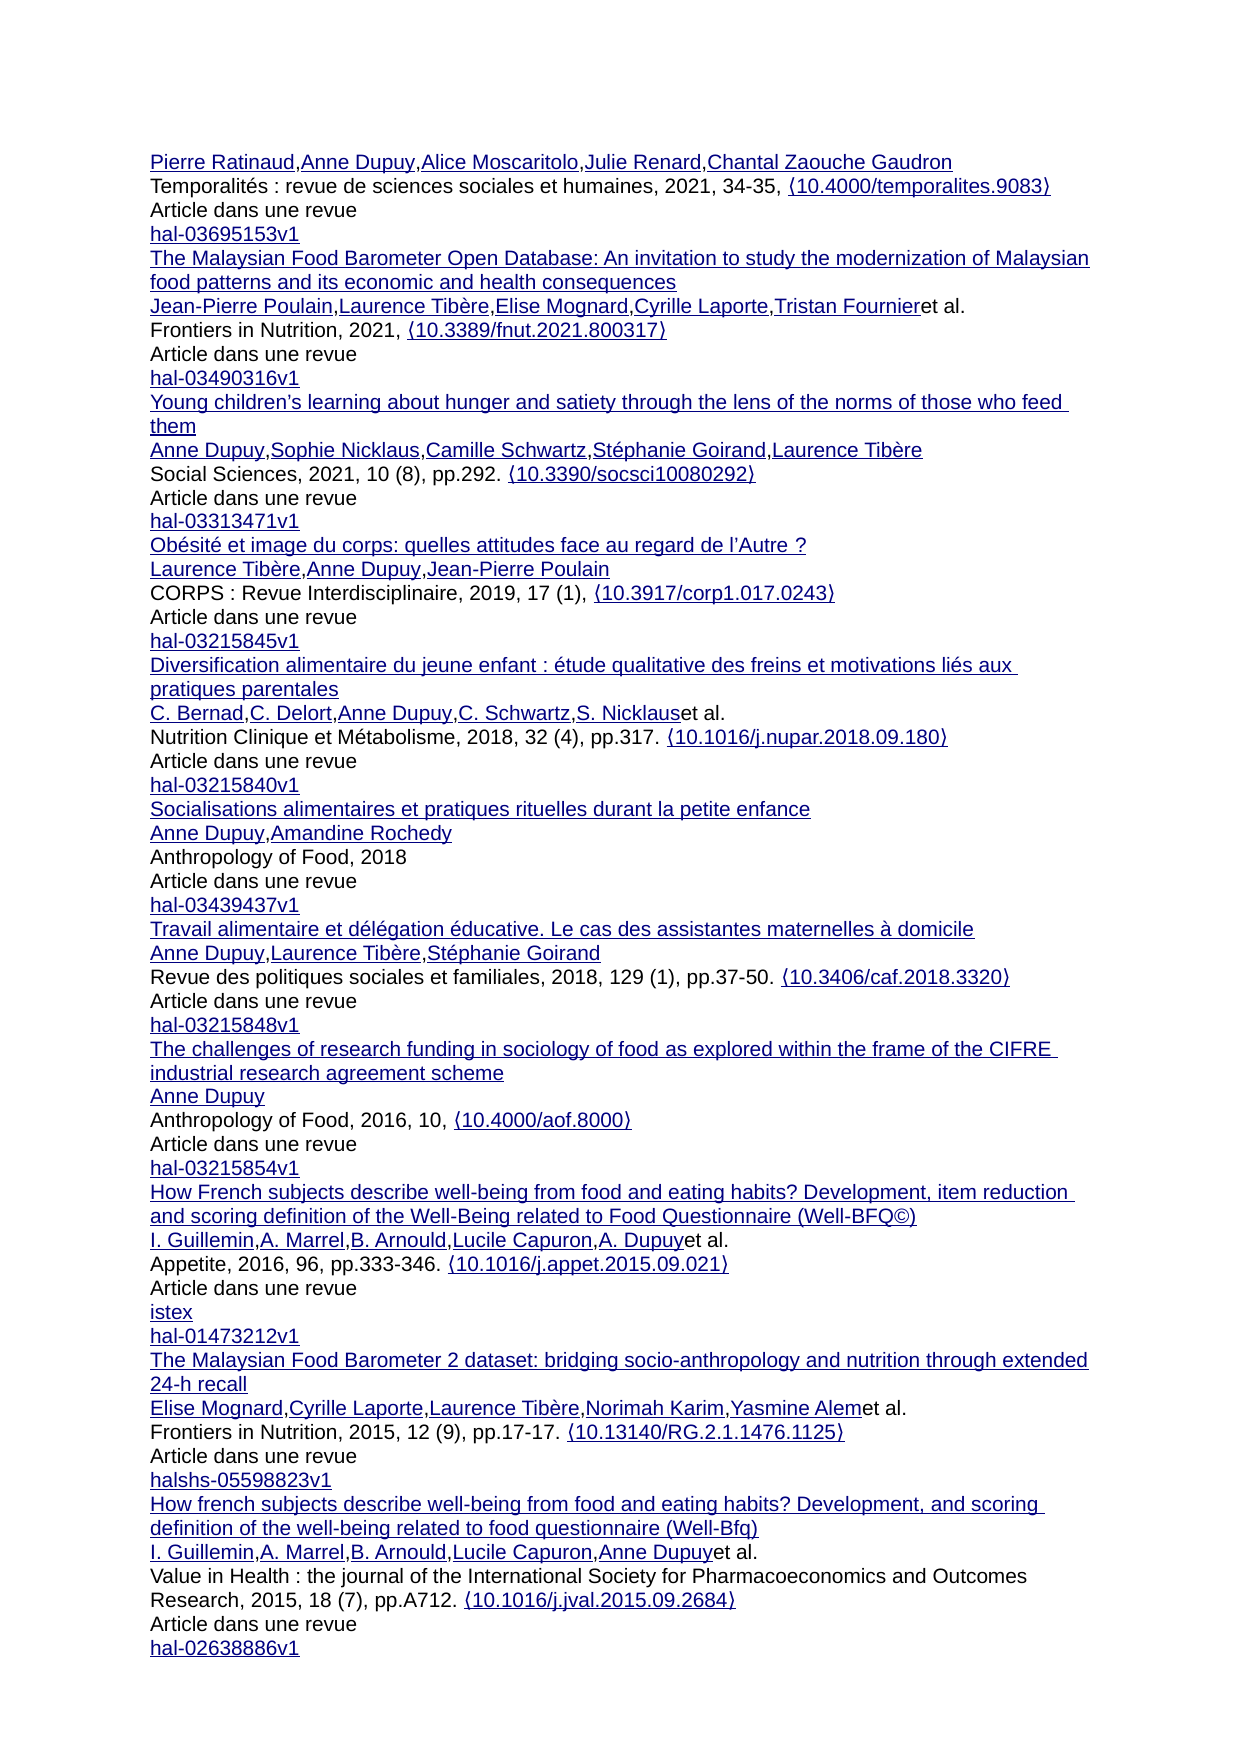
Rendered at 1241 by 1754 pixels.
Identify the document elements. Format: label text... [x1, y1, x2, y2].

table_cell The Malaysian Food Barometer 2 dataset: bridging socio-anthropology and nutrition through extended 24-h recall Elise Mognard,Cyrille Laporte,Laurence Tibère,Norimah Karim,Yasmine Alemet al. Frontiers in Nutrition, 2015, 12 (9), pp.17-17. ⟨10.13140/RG.2.1.1476.1125⟩ Article dans une revue halshs-05598823v1 [150, 1348, 1090, 1492]
table_cell The Malaysian Food Barometer Open Database: An invitation to study the modernization of Malaysian [150, 246, 1090, 267]
table_cell The challenges of research funding in sociology of food as explored within the frame of the CIFRE industrial research agreement scheme Anne Dupuy Anthropology of Food, 2016, 10, ⟨10.4000/aof.8000⟩ Article dans une revue hal-03215854v1 [150, 1036, 1090, 1180]
table_cell Diversification alimentaire du jeune enfant : étude qualitative des freins et motivations liés aux pratiques parentales C. Bernad,C. Delort,Anne Dupuy,C. Schwartz,S. Nicklauset al. Nutrition Clinique et Métabolisme, 2018, 32 (4), pp.317. ⟨10.1016/j.nupar.2018.09.180⟩ Article dans une revue hal-03215840v1 [150, 653, 1090, 797]
table_cell Pierre Ratinaud,Anne Dupuy,Alice Moscaritolo,Julie Renard,Chantal Zaouche Gaudron Temporalités : revue de sciences sociales et humaines, 2021, 34-35, ⟨10.4000/temporalites.9083⟩ Article dans une revue hal-03695153v1 [150, 150, 1090, 246]
table_cell food patterns and its economic and health consequences Jean-Pierre Poulain,Laurence Tibère,Elise Mognard,Cyrille Laporte,Tristan Fournieret al. Frontiers in Nutrition, 2021, ⟨10.3389/fnut.2021.800317⟩ Article dans une revue hal-03490316v1 [150, 268, 1090, 389]
table_cell Travail alimentaire et délégation éducative. Le cas des assistantes maternelles à domicile Anne Dupuy,Laurence Tibère,Stéphanie Goirand Revue des politiques sociales et familiales, 2018, 129 (1), pp.37-50. ⟨10.3406/caf.2018.3320⟩ Article dans une revue hal-03215848v1 [150, 917, 1090, 1036]
table_cell How french subjects describe well-being from food and eating habits? Development, and scoring definition of the well-being related to food questionnaire (Well-Bfq) I. Guillemin,A. Marrel,B. Arnould,Lucile Capuron,Anne Dupuyet al. Value in Health : the journal of the International Society for Pharmacoeconomics and Outcomes Research, 2015, 18 (7), pp.A712. ⟨10.1016/j.jval.2015.09.2684⟩ Article dans une revue hal-02638886v1 [150, 1492, 1090, 1659]
table_cell Socialisations alimentaires et pratiques rituelles durant la petite enfance Anne Dupuy,Amandine Rochedy Anthropology of Food, 2018 Article dans une revue hal-03439437v1 [150, 797, 1090, 917]
table_cell Young children’s learning about hunger and satiety through the lens of the norms of those who feed them Anne Dupuy,Sophie Nicklaus,Camille Schwartz,Stéphanie Goirand,Laurence Tibère Social Sciences, 2021, 10 (8), pp.292. ⟨10.3390/socsci10080292⟩ Article dans une revue hal-03313471v1 [150, 390, 1090, 533]
table_cell How French subjects describe well-being from food and eating habits? Development, item reduction and scoring definition of the Well-Being related to Food Questionnaire (Well-BFQ©) I. Guillemin,A. Marrel,B. Arnould,Lucile Capuron,A. Dupuyet al. Appetite, 2016, 96, pp.333-346. ⟨10.1016/j.appet.2015.09.021⟩ Article dans une revue istex hal-01473212v1 [150, 1180, 1090, 1348]
table_cell Obésité et image du corps: quelles attitudes face au regard de l’Autre ? Laurence Tibère,Anne Dupuy,Jean-Pierre Poulain CORPS : Revue Interdisciplinaire, 2019, 17 (1), ⟨10.3917/corp1.017.0243⟩ Article dans une revue hal-03215845v1 [150, 533, 1090, 653]
